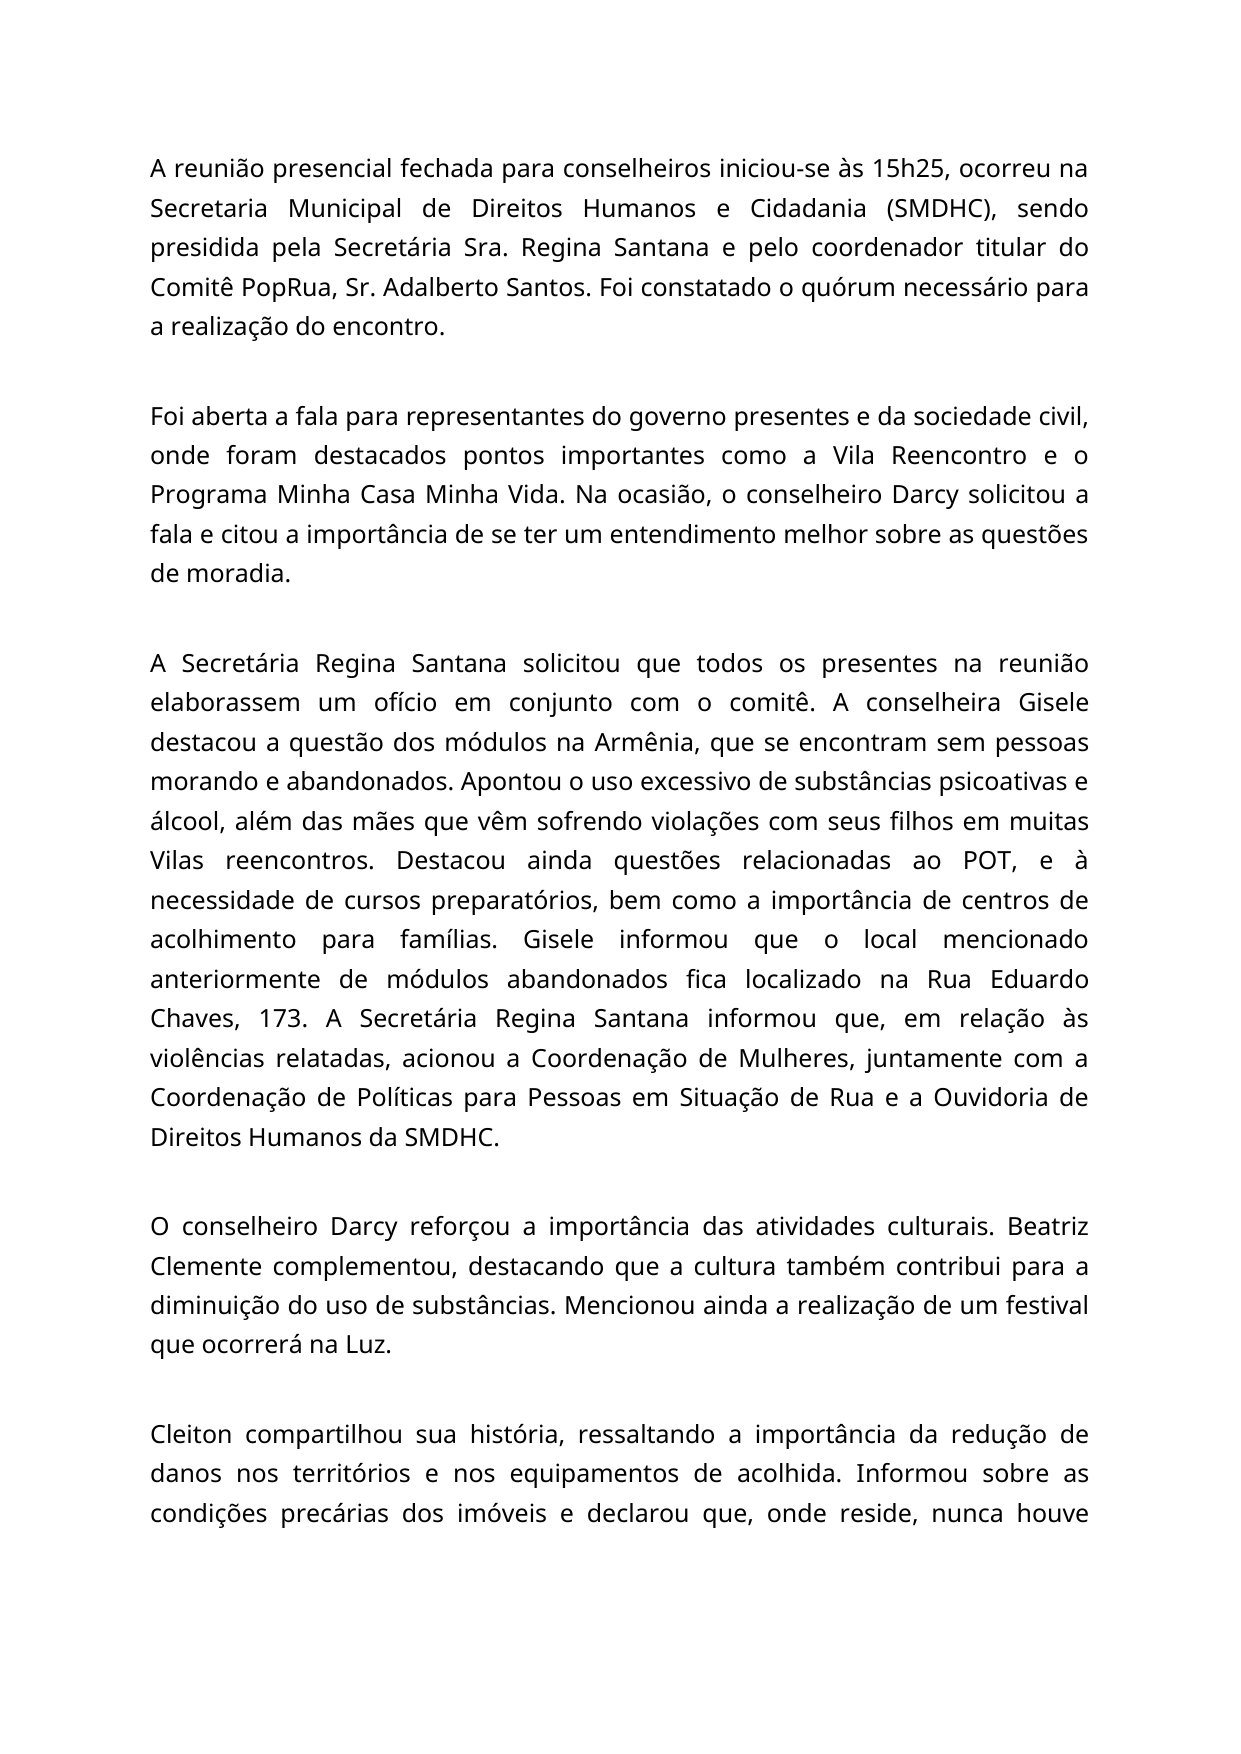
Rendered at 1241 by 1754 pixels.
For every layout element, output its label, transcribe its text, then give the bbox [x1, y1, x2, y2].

text Cleiton compartilhou sua história, ressaltando a importância da redução de danos nos territórios e nos equipamentos de acolhida. Informou sobre as condições precárias dos imóveis e declarou que, onde reside, nunca houve [150, 1417, 1090, 1530]
text O conselheiro Darcy reforçou a importância das atividades culturais. Beatriz Clemente complementou, destacando que a cultura também contribui para a diminuição do uso de substâncias. Mencionou ainda a realização de um festival que ocorrerá na Luz. [150, 1209, 1090, 1361]
text A Secretária Regina Santana solicitou que todos os presentes na reunião elaborassem um ofício em conjunto com o comitê. A conselheira Gisele destacou a questão dos módulos na Armênia, que se encontram sem pessoas morando e abandonados. Apontou o uso excessivo de substâncias psicoativas e álcool, além das mães que vêm sofrendo violações com seus filhos em muitas Vilas reencontros. Destacou ainda questões relacionadas ao POT, e à necessidade de cursos preparatórios, bem como a importância de centros de acolhimento para famílias. Gisele informou que o local mencionado anteriormente de módulos abandonados fica localizado na Rua Eduardo Chaves, 173. A Secretária Regina Santana informou que, em relação às violências relatadas, acionou a Coordenação de Mulheres, juntamente com a Coordenação de Políticas para Pessoas em Situação de Rua e a Ouvidoria de Direitos Humanos da SMDHC. [150, 646, 1090, 1153]
text Foi aberta a fala para representantes do governo presentes e da sociedade civil, onde foram destacados pontos importantes como a Vila Reencontro e o Programa Minha Casa Minha Vida. Na ocasião, o conselheiro Darcy solicitou a fala e citou a importância de se ter um entendimento melhor sobre as questões de moradia. [150, 398, 1090, 590]
text A reunião presencial fechada para conselheiros iniciou-se às 15h25, ocorreu na Secretaria Municipal de Direitos Humanos e Cidadania (SMDHC), sendo presidida pela Secretária Sra. Regina Santana e pelo coordenador titular do Comitê PopRua, Sr. Adalberto Santos. Foi constatado o quórum necessário para a realização do encontro. [150, 151, 1090, 343]
